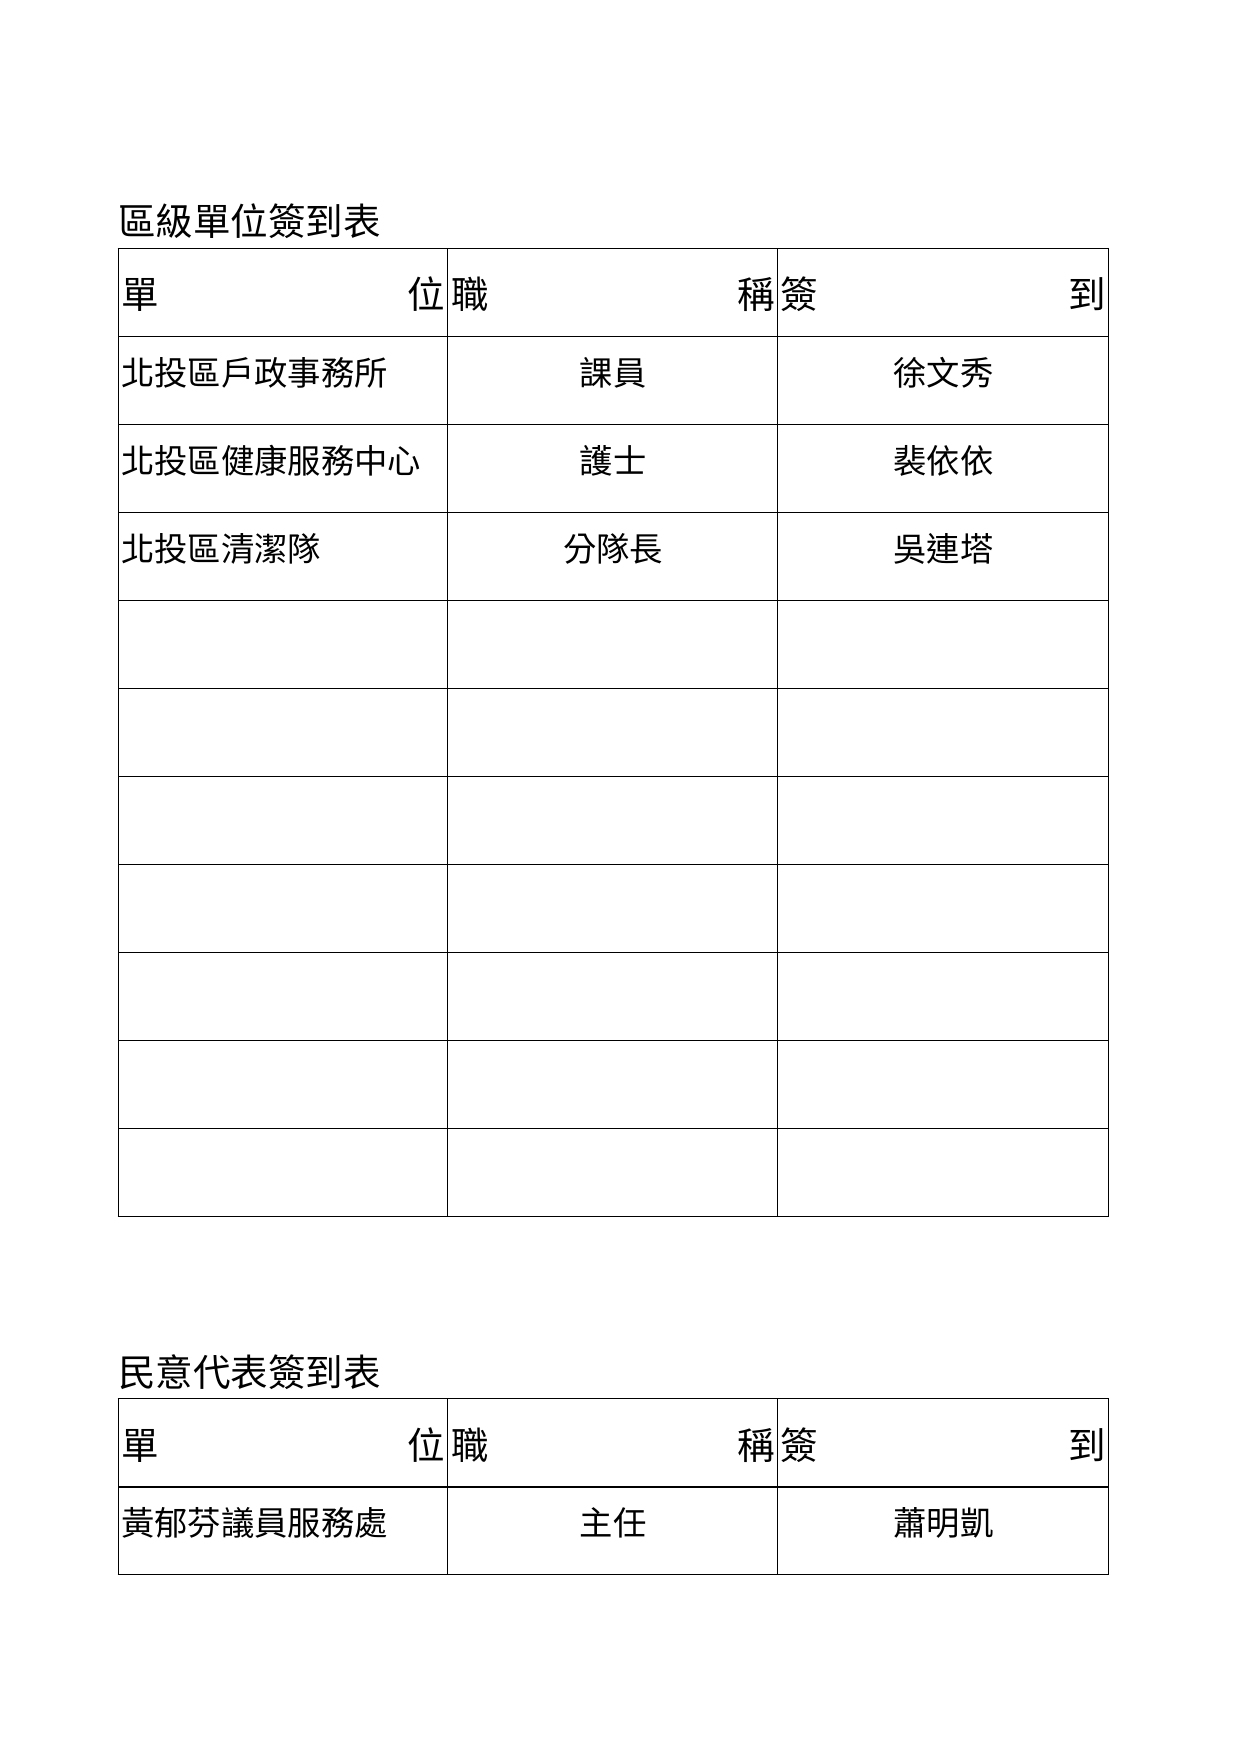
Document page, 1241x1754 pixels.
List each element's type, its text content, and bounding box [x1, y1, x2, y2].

table_cell [778, 601, 1108, 688]
table_cell 北投區戶政事務所 [119, 337, 447, 424]
table_cell [119, 865, 447, 952]
table_cell [778, 689, 1108, 776]
text 民意代表簽到表 [118, 1338, 1122, 1398]
table_cell [119, 953, 447, 1040]
table_cell 吳連塔 [778, 513, 1108, 600]
text 區級單位簽到表 [118, 187, 1122, 248]
table_cell 徐文秀 [778, 337, 1108, 424]
table_cell [448, 777, 777, 864]
table_cell 課員 [448, 337, 777, 424]
table_header 職稱 [448, 249, 777, 336]
table_cell 裴依依 [778, 425, 1108, 512]
table_cell [448, 953, 777, 1040]
table_cell 黃郁芬議員服務處 [119, 1488, 447, 1574]
table_cell 護士 [448, 425, 777, 512]
table_cell 蕭明凱 [778, 1488, 1108, 1574]
table_cell [448, 689, 777, 776]
table_cell [778, 953, 1108, 1040]
table_header 簽到 [778, 249, 1108, 336]
table_cell [778, 1041, 1108, 1128]
table_cell [119, 777, 447, 864]
table_cell [448, 865, 777, 952]
table_header 簽到 [778, 1399, 1108, 1486]
table_cell [778, 865, 1108, 952]
table_cell 北投區清潔隊 [119, 513, 447, 600]
table_cell [119, 1129, 447, 1216]
table_cell 分隊長 [448, 513, 777, 600]
table_cell [119, 1041, 447, 1128]
table_header 職稱 [448, 1399, 777, 1486]
table_cell 北投區健康服務中心 [119, 425, 447, 512]
table_cell [448, 1041, 777, 1128]
table_cell 主任 [448, 1488, 777, 1574]
table_cell [448, 601, 777, 688]
table_cell [778, 777, 1108, 864]
table_cell [448, 1129, 777, 1216]
table_header 單位 [119, 249, 447, 336]
table_header 單位 [119, 1399, 447, 1486]
table_cell [119, 689, 447, 776]
table_cell [119, 601, 447, 688]
table_cell [778, 1129, 1108, 1216]
